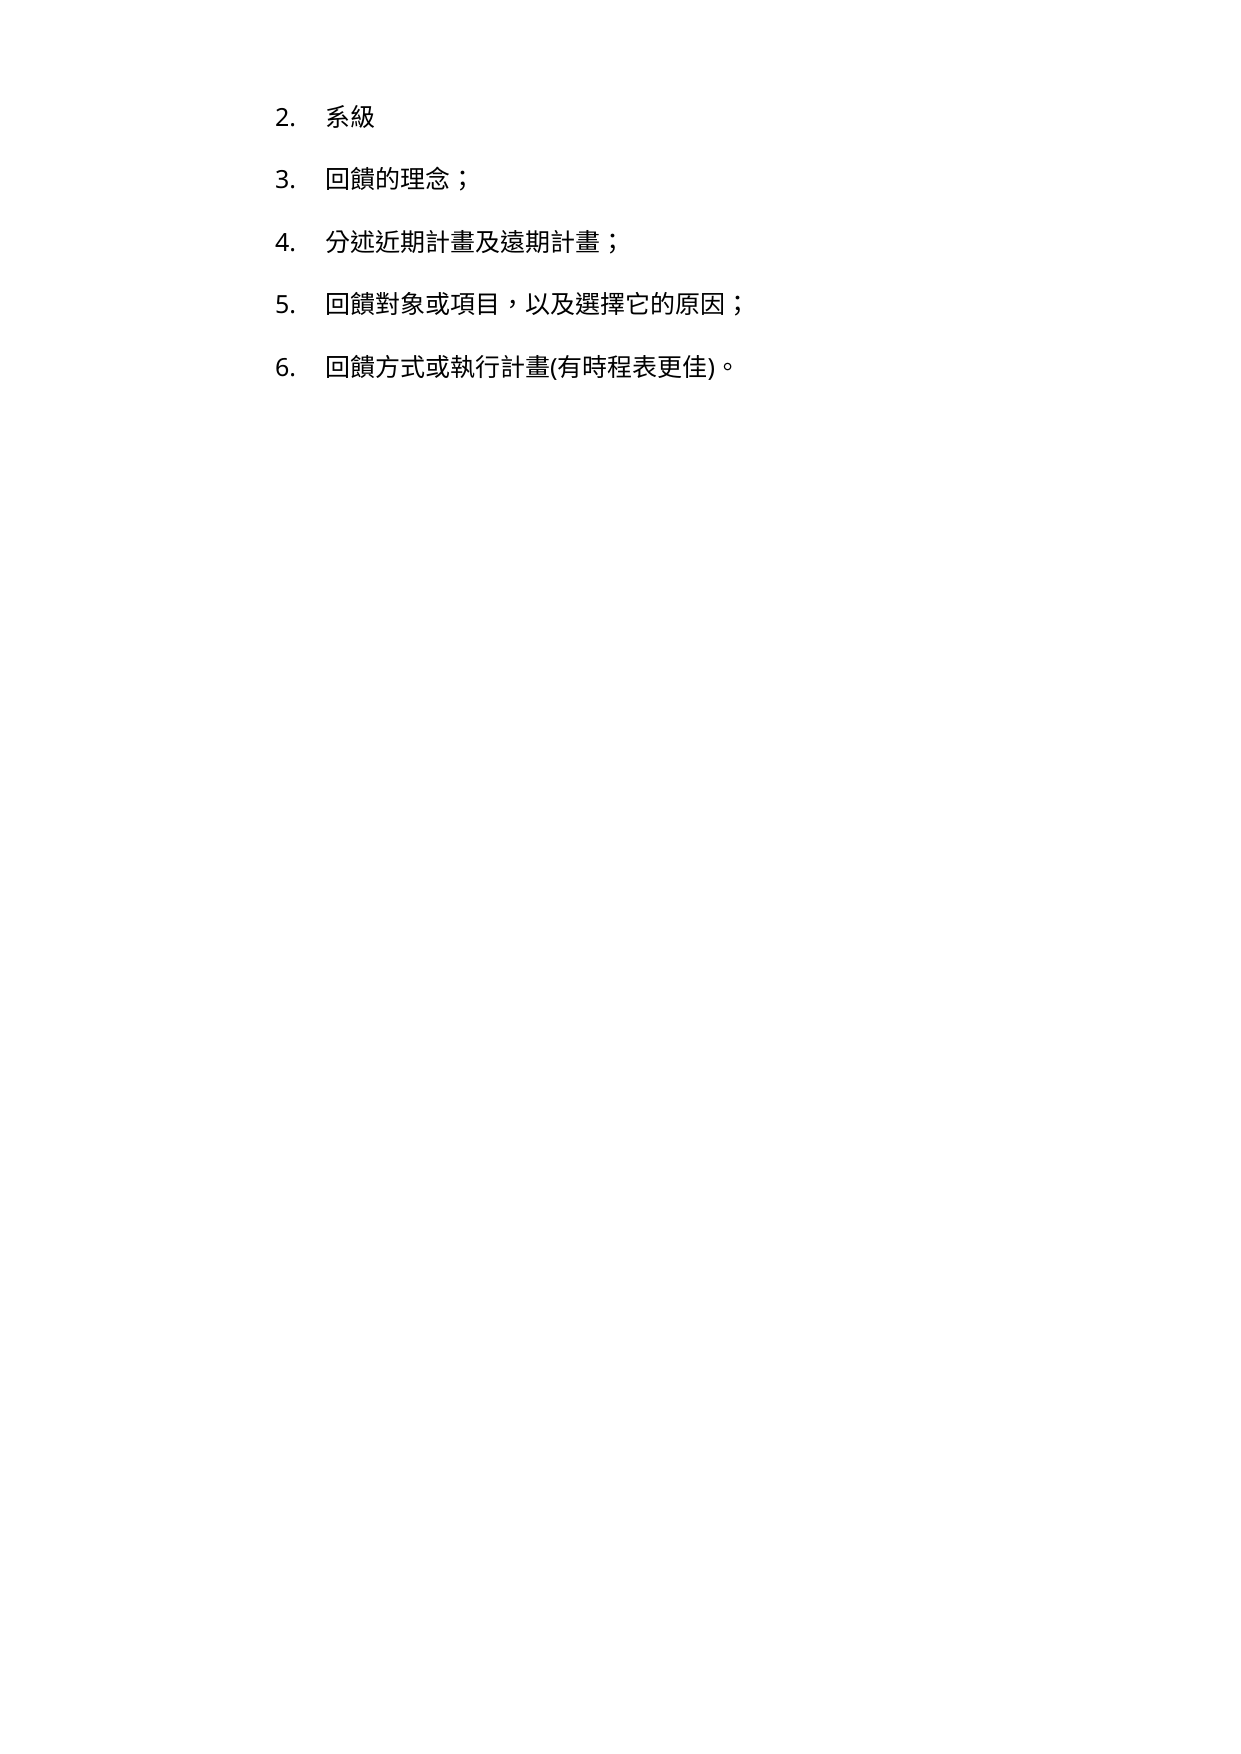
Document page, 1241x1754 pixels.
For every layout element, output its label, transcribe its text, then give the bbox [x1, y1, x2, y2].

list 回饋的理念； [225, 136, 1053, 198]
list 系級 [225, 73, 1053, 136]
list 分述近期計畫及遠期計畫； [225, 198, 1053, 261]
list 回饋對象或項目，以及選擇它的原因； [225, 261, 1053, 323]
list 回饋方式或執行計畫(有時程表更佳)。 [225, 323, 1053, 386]
